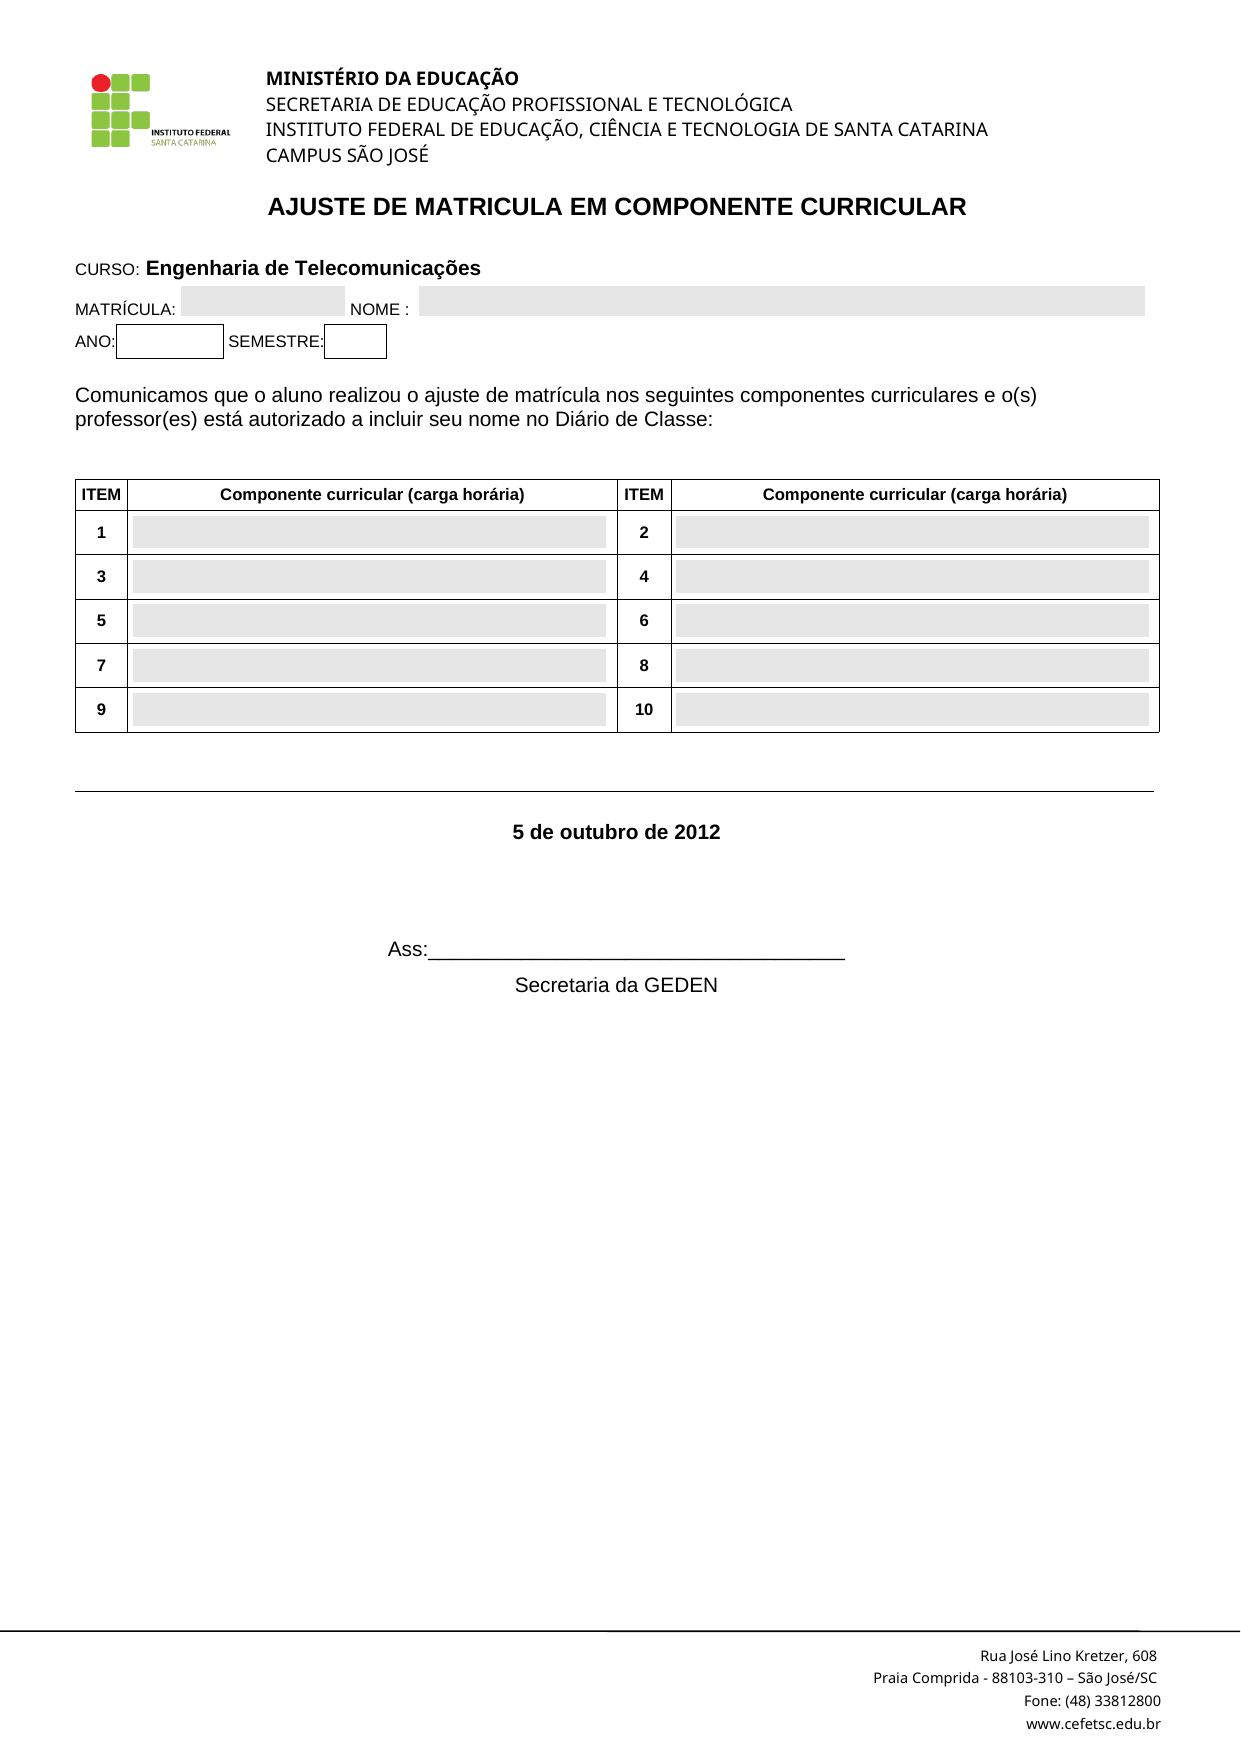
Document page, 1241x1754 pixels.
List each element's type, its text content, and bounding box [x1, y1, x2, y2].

text AJUSTE DE MATRICULA EM COMPONENTE CURRICULAR [75, 192, 1159, 220]
table_cell 10 [618, 688, 671, 732]
table_header ITEM [618, 480, 671, 510]
text CURSO: Engenharia de Telecomunicações [75, 256, 1159, 280]
table_cell [128, 511, 617, 554]
table_cell [672, 600, 1159, 643]
text ANO: [75, 324, 116, 358]
table_cell 9 [76, 688, 127, 732]
text MATRÍCULA: NOME : [75, 286, 1159, 319]
table_cell [128, 600, 617, 643]
text Secretaria da GEDEN [73, 973, 1159, 997]
table_cell 8 [618, 644, 671, 687]
picture [91, 74, 231, 147]
table_cell 6 [618, 600, 671, 643]
table_header Componente curricular (carga horária) [128, 480, 617, 510]
table_cell 7 [76, 644, 127, 687]
text Comunicamos que o aluno realizou o ajuste de matrícula nos seguintes componentes curriculares e o(s) professor(es) está autorizado a incluir seu nome no Diário de Classe: [75, 383, 1159, 431]
text SEMESTRE: [224, 324, 324, 358]
table_cell [128, 644, 617, 687]
table_cell [672, 688, 1159, 732]
table_cell [128, 555, 617, 598]
text [387, 324, 1159, 358]
text 5 de Outubro de 2012 [73, 820, 1159, 844]
table_cell 1 [76, 511, 127, 554]
table_cell 5 [76, 600, 127, 643]
text Ass:____________________________________ [73, 937, 1159, 961]
table_cell [672, 511, 1159, 554]
table_cell 3 [76, 555, 127, 598]
table_header ITEM [76, 480, 127, 510]
table_cell 4 [618, 555, 671, 598]
table_cell 2 [618, 511, 671, 554]
table_header Componente curricular (carga horária) [672, 480, 1159, 510]
table_cell [128, 688, 617, 732]
table_cell [672, 644, 1159, 687]
table_cell [672, 555, 1159, 598]
